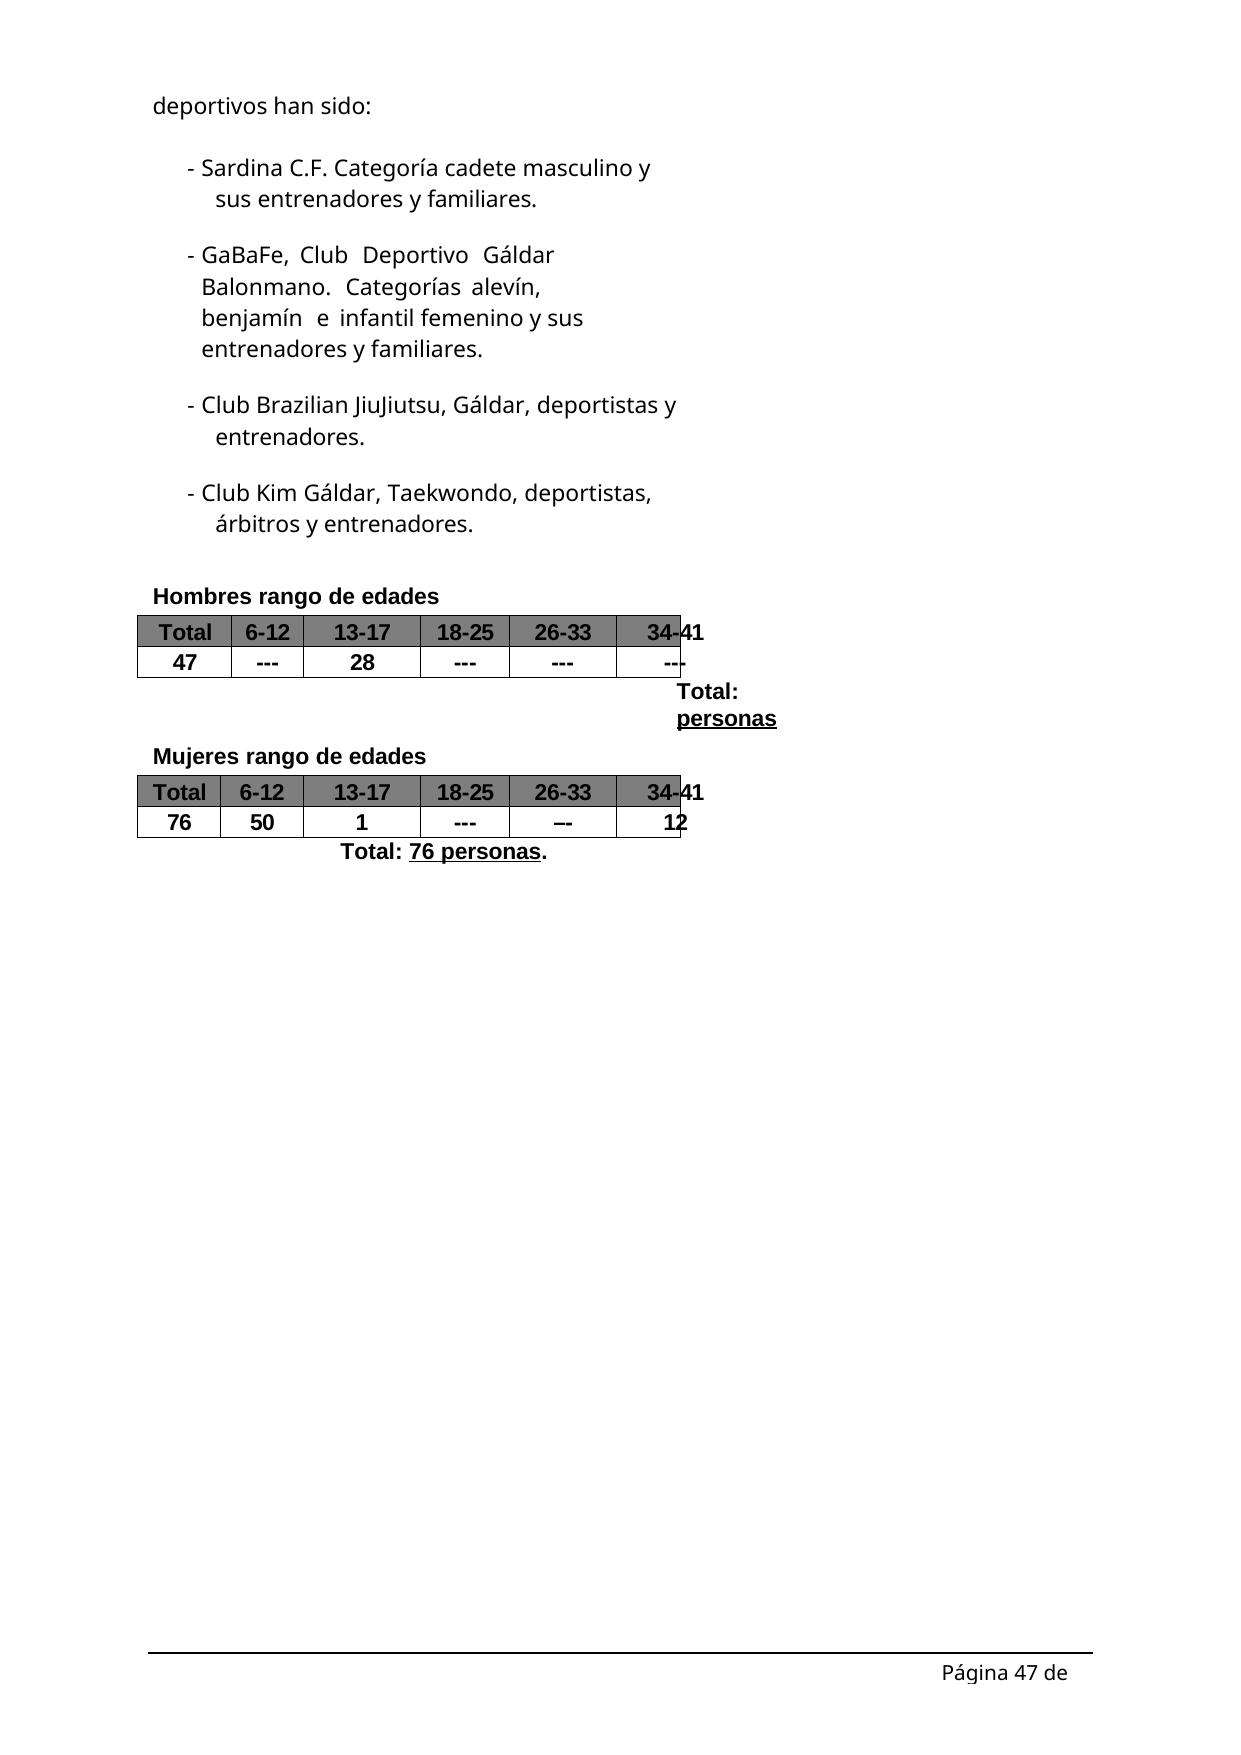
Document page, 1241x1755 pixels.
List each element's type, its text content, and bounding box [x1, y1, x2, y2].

text Hombres rango de edades [153, 583, 679, 610]
table_cell 28 [304, 647, 420, 677]
list Club Kim Gáldar, Taekwondo, deportistas, árbitros y entrenadores. [187, 477, 679, 539]
text Total: 76 personas. [103, 838, 547, 864]
table_cell 50 [221, 807, 303, 837]
text deportivos han sido: [152, 89, 619, 121]
list GaBaFe, Club Deportivo Gáldar Balonmano. Categorías alevín, benjamín e infantil femenino y sus entrenadores y familiares. [187, 239, 615, 364]
table_cell 1 [304, 807, 420, 837]
table_header 13-17 [304, 616, 420, 646]
table_header 18-25 [421, 776, 509, 806]
table_cell 76 [138, 807, 220, 837]
table_header 18-25 [421, 616, 509, 646]
table_cell --- [421, 647, 509, 677]
table_header 26-33 [510, 776, 616, 806]
table_cell --- [510, 647, 616, 677]
table_header 34-41 [617, 776, 680, 806]
table_header 6-12 [221, 776, 303, 806]
table_header Total [138, 776, 220, 806]
list Sardina C.F. Categoría cadete masculino y sus entrenadores y familiares. [187, 152, 679, 214]
table_cell 12 [617, 807, 680, 837]
table_cell --- [421, 807, 509, 837]
table_cell –- [510, 807, 616, 837]
table_cell --- [617, 647, 680, 677]
table_cell 47 [138, 647, 231, 677]
table_header 6-12 [232, 616, 303, 646]
table_header 34-41 [617, 616, 680, 646]
text Mujeres rango de edades [153, 743, 679, 769]
table_header Total [138, 616, 231, 646]
table_header 13-17 [304, 776, 420, 806]
table_cell --- [232, 647, 303, 677]
table_header 26-33 [510, 616, 616, 646]
list Club Brazilian JiuJiutsu, Gáldar, deportistas y entrenadores. [187, 389, 679, 452]
